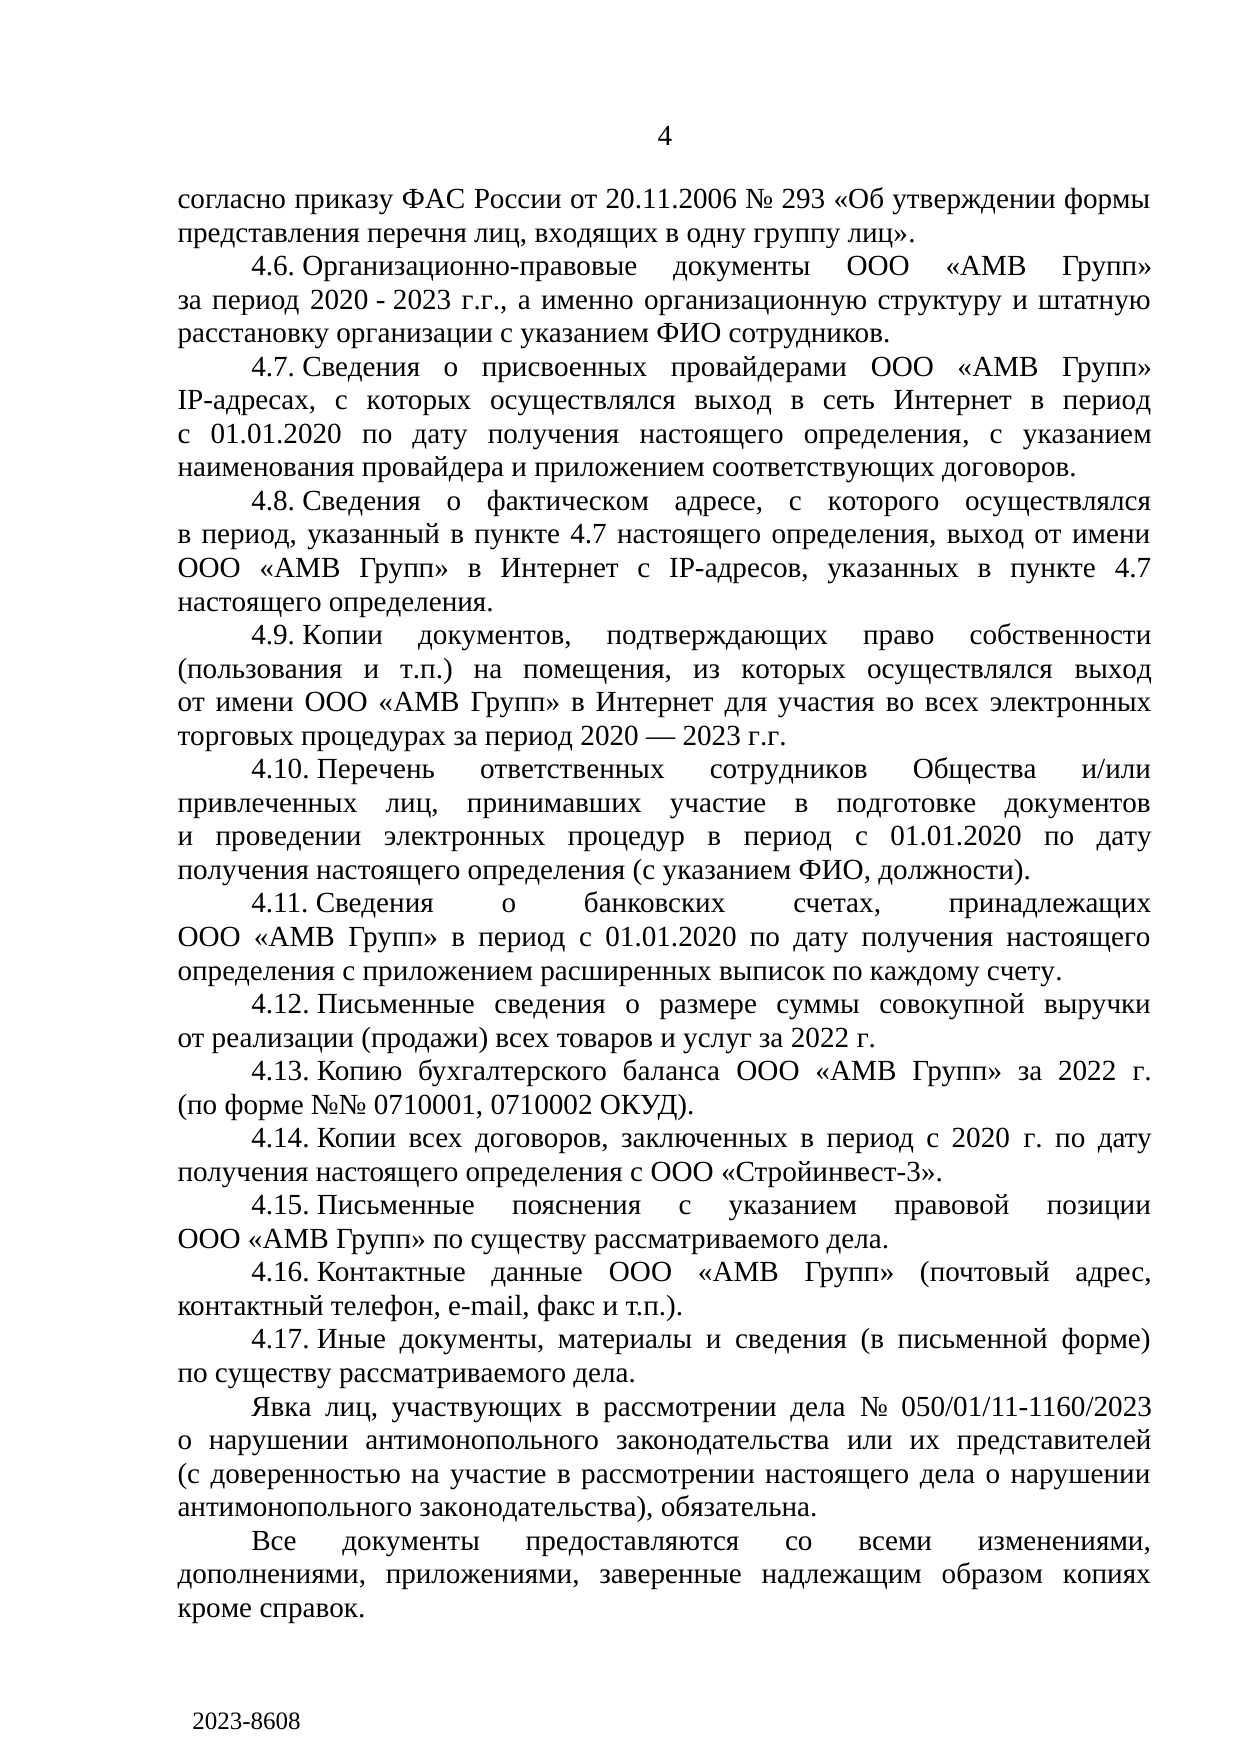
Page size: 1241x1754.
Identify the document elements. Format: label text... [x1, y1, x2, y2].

text 4.12. Письменные сведения о размере суммы совокупной выручки от реализации (продажи) всех товаров и услуг за 2022 г. [177, 986, 1152, 1053]
text 4.13. Копию бухгалтерского баланса ООО «АМВ Групп» за 2022 г. (по форме №№ 0710001, 0710002 ОКУД). [177, 1053, 1152, 1120]
text 4.8. Сведения о фактическом адресе, с которого осуществлялся в период, указанный в пункте 4.7 настоящего определения, выход от имени ООО «АМВ Групп» в Интернет с IP-адресов, указанных в пункте 4.7 настоящего определения. [177, 483, 1152, 617]
text 4.9. Копии документов, подтверждающих право собственности (пользования и т.п.) на помещения, из которых осуществлялся выход от имени ООО «АМВ Групп» в Интернет для участия во всех электронных торговых процедурах за период 2020 — 2023 г.г. [177, 617, 1152, 751]
text 4.16. Контактные данные ООО «АМВ Групп» (почтовый адрес, контактный телефон, e-mail, факс и т.п.). [177, 1254, 1152, 1322]
text 4.6. Организационно-правовые документы ООО «АМВ Групп» за период 2020 - 2023 г.г., а именно организационную структуру и штатную расстановку организации с указанием ФИО сотрудников. [177, 248, 1152, 349]
text 4.14. Копии всех договоров, заключенных в период с 2020 г. по дату получения настоящего определения с ООО «Стройинвест-3». [177, 1120, 1152, 1187]
text 4.15. Письменные пояснения с указанием правовой позиции ООО «АМВ Групп» по существу рассматриваемого дела. [177, 1187, 1152, 1254]
text 4.7. Сведения о присвоенных провайдерами ООО «АМВ Групп» IP‑адресах, с которых осуществлялся выход в сеть Интернет в период с 01.01.2020 по дату получения настоящего определения, с указанием наименования провайдера и приложением соответствующих договоров. [177, 349, 1152, 483]
text Явка лиц, участвующих в рассмотрении дела № 050/01/11-1160/2023 о нарушении антимонопольного законодательства или их представителей (с доверенностью на участие в рассмотрении настоящего дела о нарушении антимонопольного законодательства), обязательна. [177, 1389, 1152, 1523]
text 4.10. Перечень ответственных сотрудников Общества и/или привлеченных лиц, принимавших участие в подготовке документов и проведении электронных процедур в период с 01.01.2020 по дату получения настоящего определения (с указанием ФИО, должности). [177, 751, 1152, 886]
text 4.17. Иные документы, материалы и сведения (в письменной форме) по существу рассматриваемого дела. [177, 1322, 1152, 1389]
text согласно приказу ФАС России от 20.11.2006 № 293 «Об утверждении формы представления перечня лиц, входящих в одну группу лиц». [177, 181, 1152, 248]
text Все документы предоставляются со всеми изменениями, дополнениями, приложениями, заверенные надлежащим образом копиях кроме справок. [177, 1523, 1152, 1623]
text 4.11. Сведения о банковских счетах, принадлежащих ООО «АМВ Групп» в период с 01.01.2020 по дату получения настоящего определения с приложением расширенных выписок по каждому счету. [177, 886, 1152, 986]
